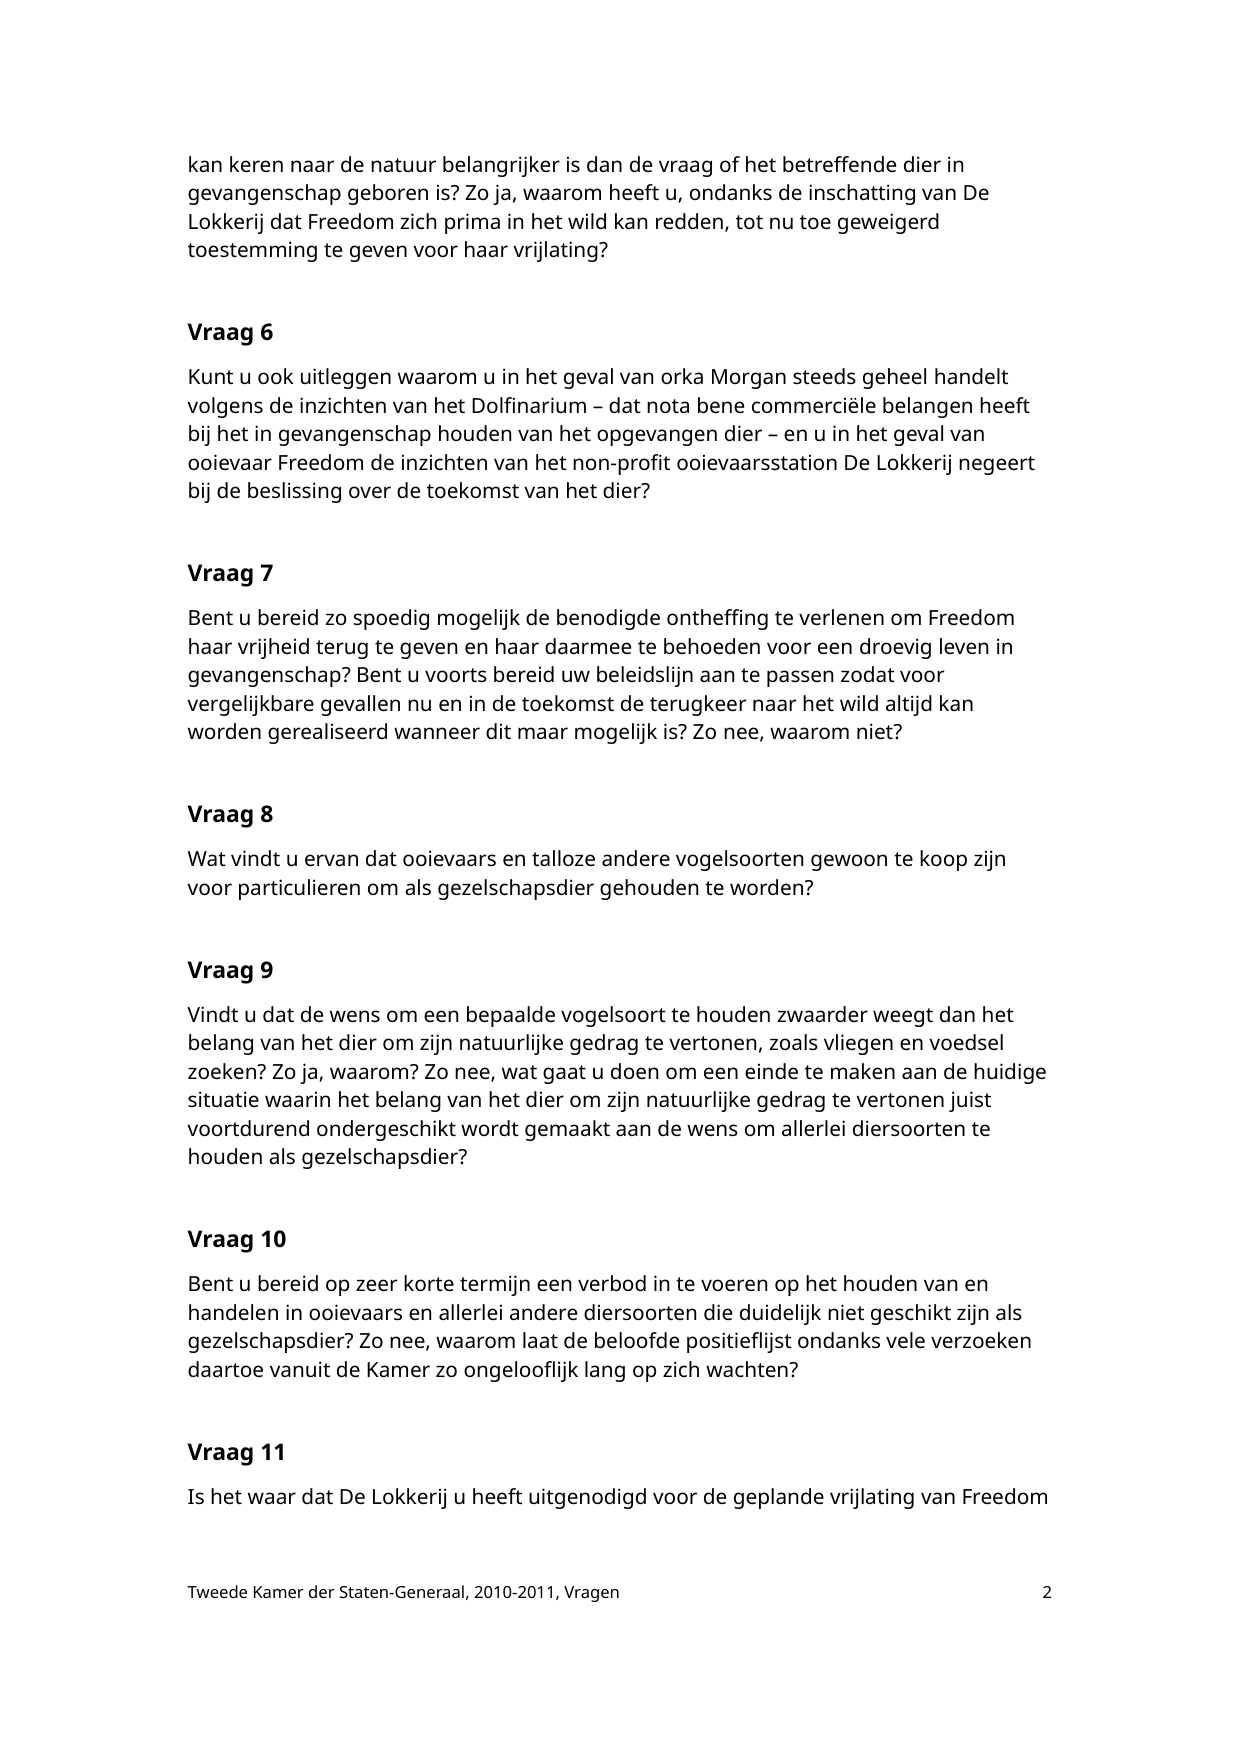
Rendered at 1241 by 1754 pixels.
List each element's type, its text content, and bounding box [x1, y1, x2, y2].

subtitle Vraag 9 [187, 1028, 1053, 1060]
text Bent u bereid zo spoedig mogelijk de benodigde ontheffing te verlenen om Freedom haar vrijheid terug te geven en haar daarmee te behoeden voor een droevig leven in gevangenschap? Bent u voorts bereid uw beleidslijn aan te passen zodat voor vergelijkbare gevallen nu en in de toekomst de terugkeer naar het wild altijd kan worden gerealiseerd wanneer dit maar mogelijk is? Zo nee, waarom niet? [187, 678, 1053, 820]
subtitle Vraag 10 [187, 1298, 1053, 1329]
text Kunt u ook uitleggen waarom u in het geval van orka Morgan steeds geheel handelt volgens de inzichten van het Dolfinarium – dat nota bene commerciële belangen heeft bij het in gevangenschap houden van het opgevangen dier – en u in het geval van ooievaar Freedom de inzichten van het non-profit ooievaarsstation De Lokkerij negeert bij de beslissing over de toekomst van het dier? [187, 437, 1053, 579]
text Onderschrijft u de mening dat de inschatting of een opgevangen dier succesvol terug kan keren naar de natuur belangrijker is dan de vraag of het betreffende dier in gevangenschap geboren is? Zo ja, waarom heeft u, ondanks de inschatting van De Lokkerij dat Freedom zich prima in het wild kan redden, tot nu toe geweigerd toestemming te geven voor haar vrijlating? [187, 196, 1053, 338]
text Wat vindt u ervan dat ooievaars en talloze andere vogelsoorten gewoon te koop zijn voor particulieren om als gezelschapsdier gehouden te worden? [187, 919, 1053, 976]
subtitle Vraag 6 [187, 391, 1053, 422]
subtitle Vraag 8 [187, 873, 1053, 904]
text Vindt u dat de wens om een bepaalde vogelsoort te houden zwaarder weegt dan het belang van het dier om zijn natuurlijke gedrag te vertonen, zoals vliegen en voedsel zoeken? Zo ja, waarom? Zo nee, wat gaat u doen om een einde te maken aan de huidige situatie waarin het belang van het dier om zijn natuurlijke gedrag te vertonen juist voortdurend ondergeschikt wordt gemaakt aan de wens om allerlei diersoorten te houden als gezelschapsdier? [187, 1075, 1053, 1245]
subtitle Vraag 5 [187, 150, 1053, 181]
text Bent u bereid op zeer korte termijn een verbod in te voeren op het houden van en handelen in ooievaars en allerlei andere diersoorten die duidelijk niet geschikt zijn als gezelschapsdier? Zo nee, waarom laat de beloofde positieflijst ondanks vele verzoeken daartoe vanuit de Kamer zo ongelooflijk lang op zich wachten? [187, 1344, 1053, 1458]
subtitle Vraag 7 [187, 632, 1053, 663]
